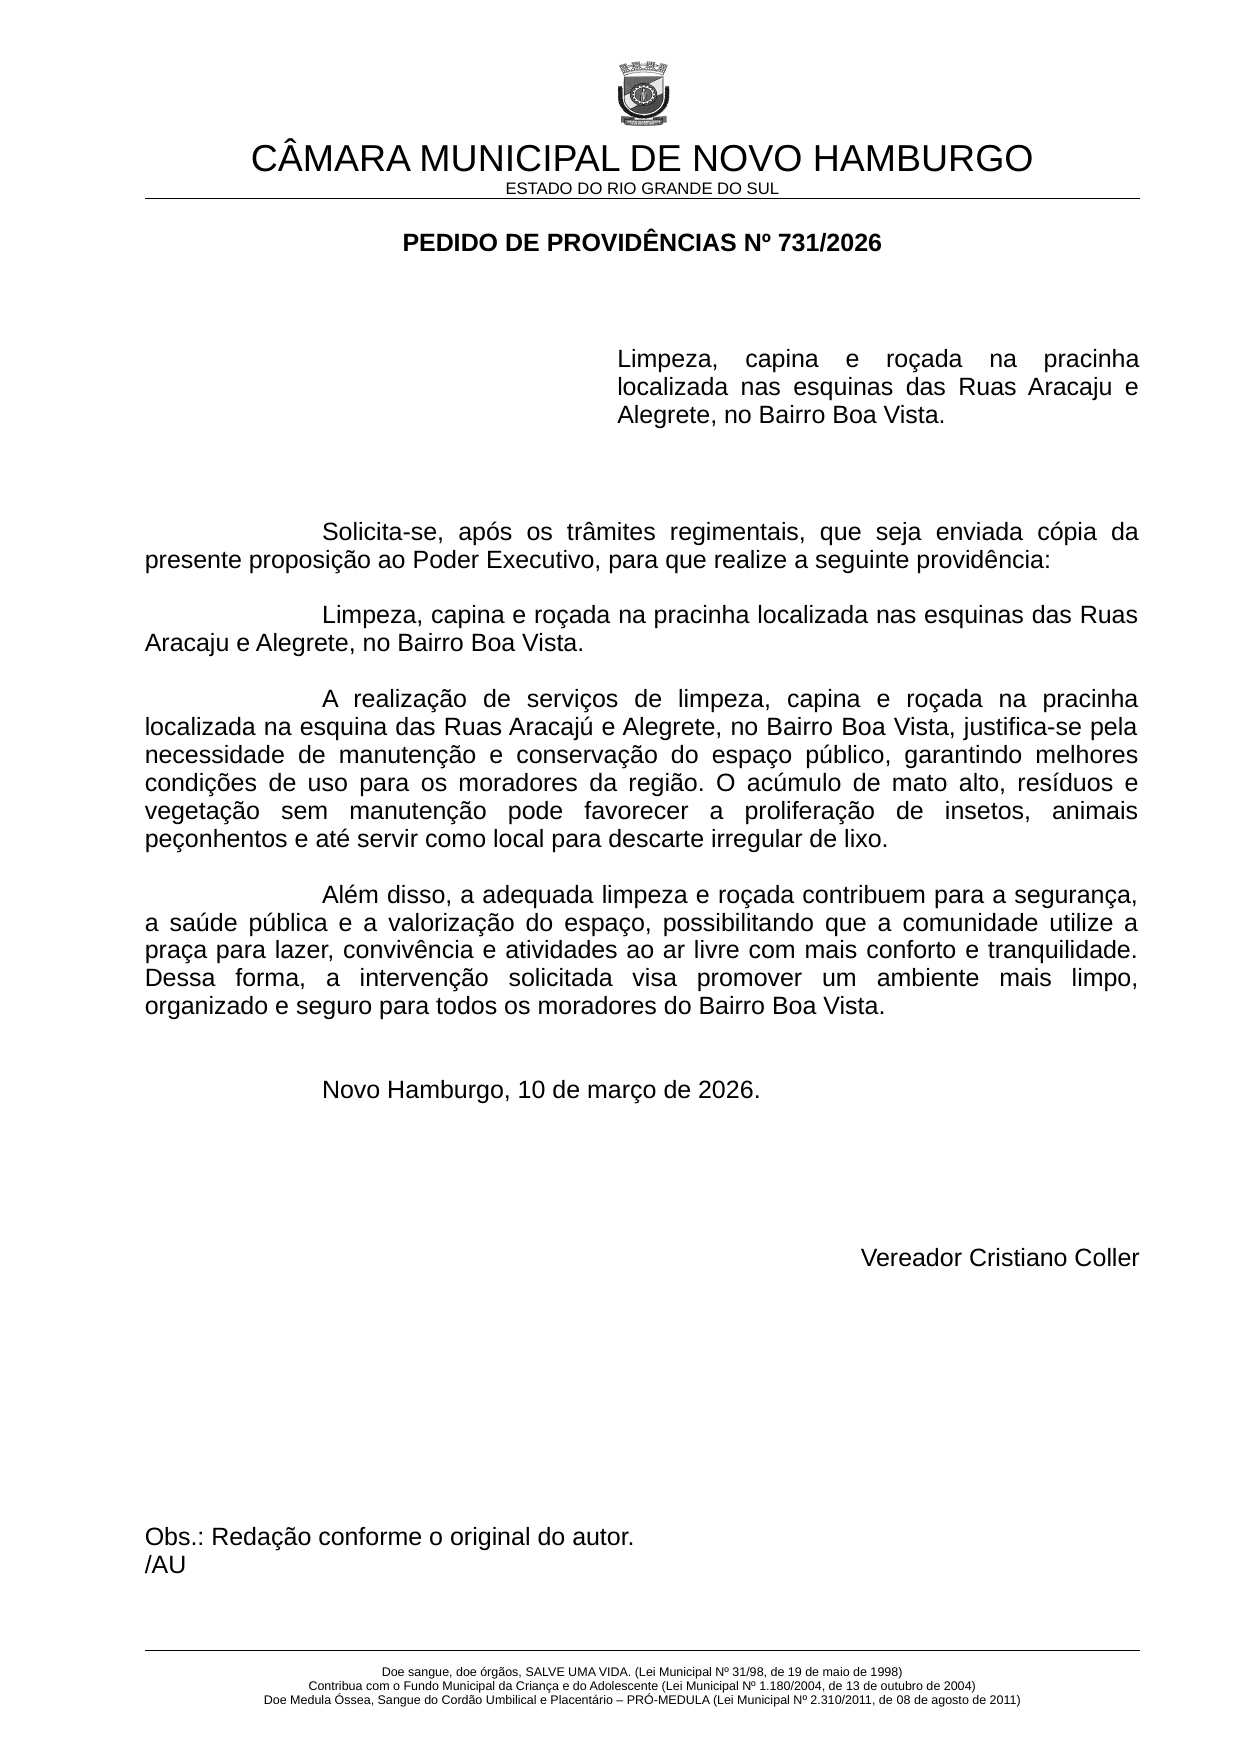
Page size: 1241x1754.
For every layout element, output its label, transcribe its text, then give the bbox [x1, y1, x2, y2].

text Além disso, a adequada limpeza e roçada contribuem para a segurança, a saúde pública e a valorização do espaço, possibilitando que a comunidade utilize a praça para lazer, convivência e atividades ao ar livre com mais conforto e tranquilidade. Dessa forma, a intervenção solicitada visa promover um ambiente mais limpo, organizado e seguro para todos os moradores do Bairro Boa Vista. [144, 881, 1140, 1020]
text Novo Hamburgo, 10 de março de 2026. [144, 1076, 1140, 1104]
text A realização de serviços de limpeza, capina e roçada na pracinha localizada na esquina das Ruas Aracajú e Alegrete, no Bairro Boa Vista, justifica-se pela necessidade de manutenção e conservação do espaço público, garantindo melhores condições de uso para os moradores da região. O acúmulo de mato alto, resíduos e vegetação sem manutenção pode favorecer a proliferação de insetos, animais peçonhentos e até servir como local para descarte irregular de lixo. [144, 685, 1140, 853]
text Vereador Cristiano Coller [144, 1243, 1140, 1271]
text Limpeza, capina e roçada na pracinha localizada nas esquinas das Ruas Aracaju e Alegrete, no Bairro Boa Vista. [144, 601, 1140, 657]
text Limpeza, capina e roçada na pracinha localizada nas esquinas das Ruas Aracaju e Alegrete, no Bairro Boa Vista. [617, 345, 1140, 429]
text PEDIDO DE PROVIDÊNCIAS Nº 731/2026 [144, 229, 1140, 257]
text /AU [144, 1551, 1140, 1578]
text Solicita-se, após os trâmites regimentais, que seja enviada cópia da presente proposição ao Poder Executivo, para que realize a seguinte providência: [144, 518, 1140, 573]
text Obs.: Redação conforme o original do autor. [144, 1523, 1140, 1551]
